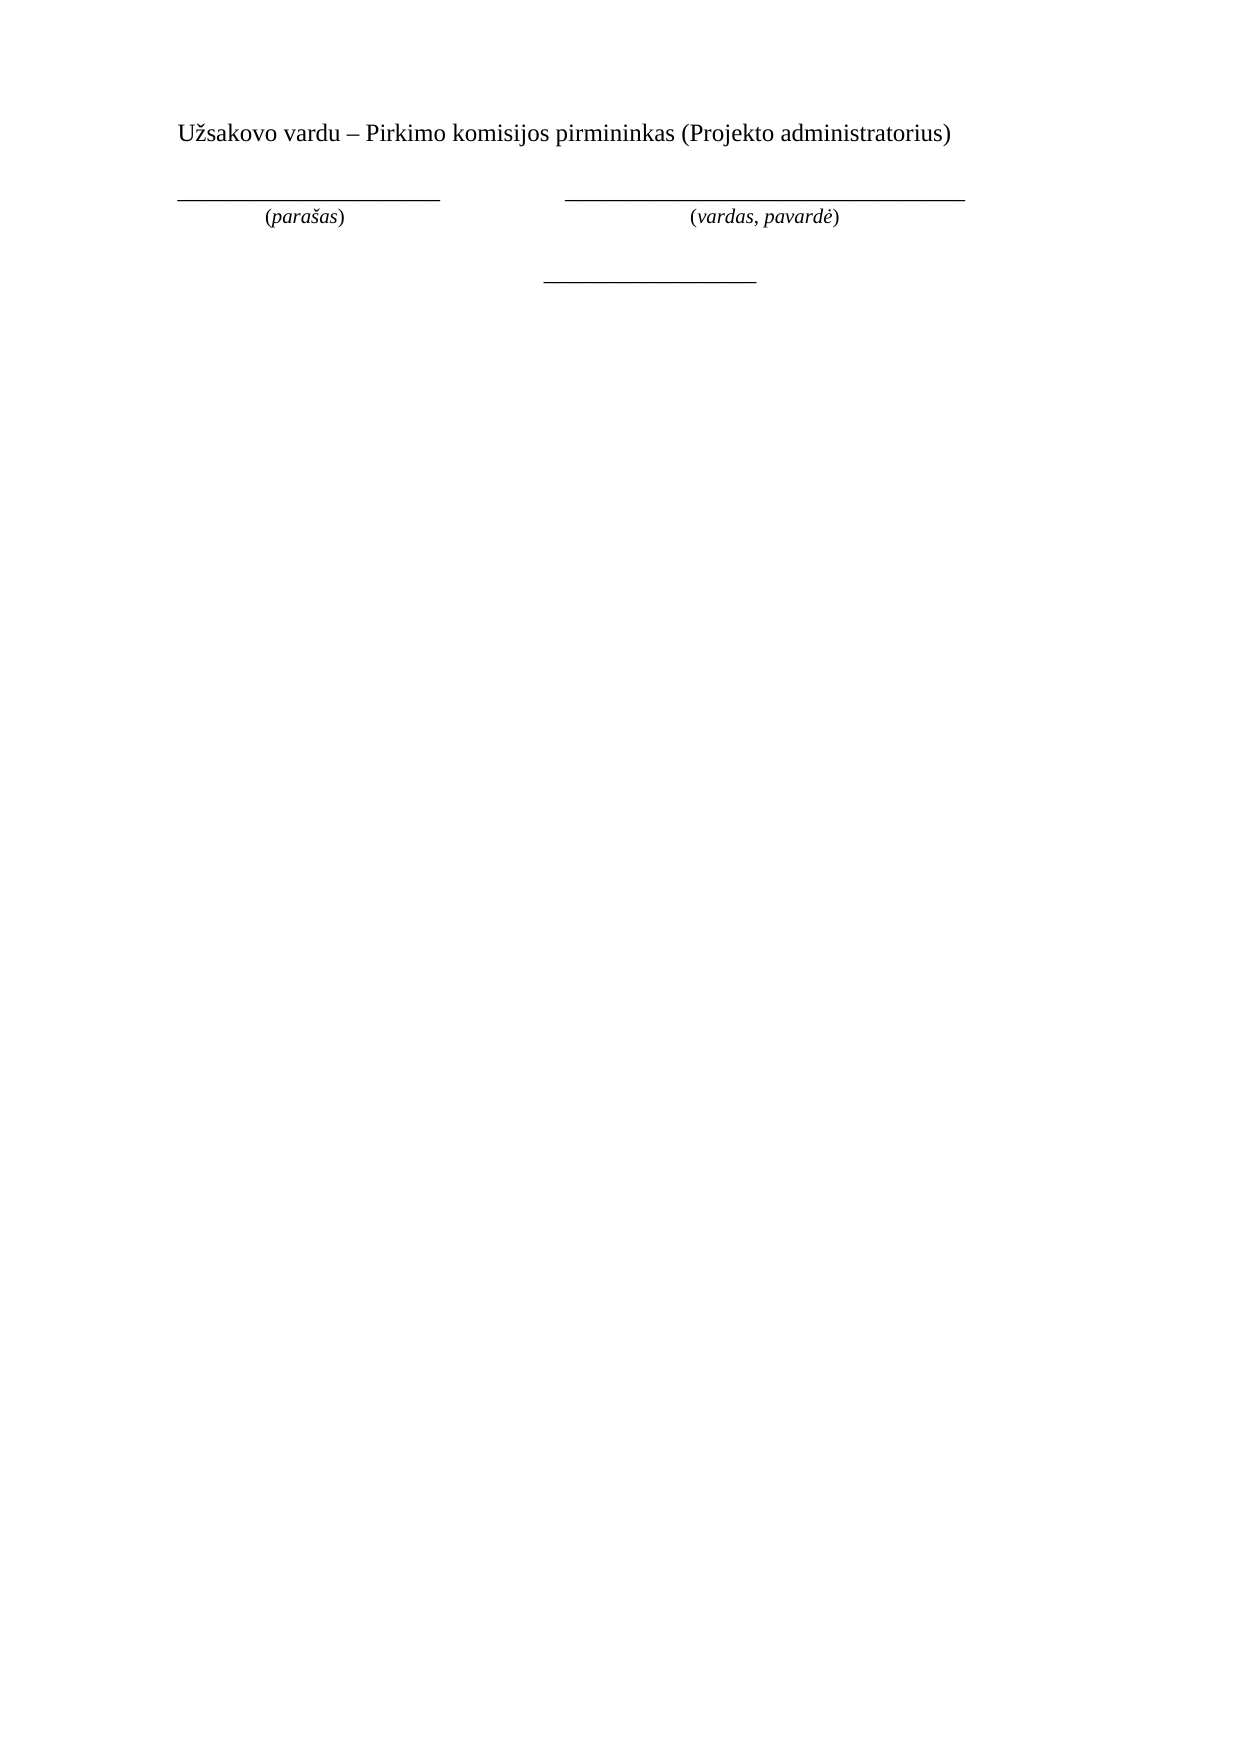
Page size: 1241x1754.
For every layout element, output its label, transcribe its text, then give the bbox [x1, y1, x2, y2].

text _________________ [177, 257, 1122, 286]
text _____________________ ________________________________ [177, 176, 1122, 204]
text Užsakovo vardu – Pirkimo komisijos pirmininkas (Projekto administratorius) [177, 118, 1122, 147]
text (parašas) (vardas, pavardė) [265, 204, 1122, 228]
